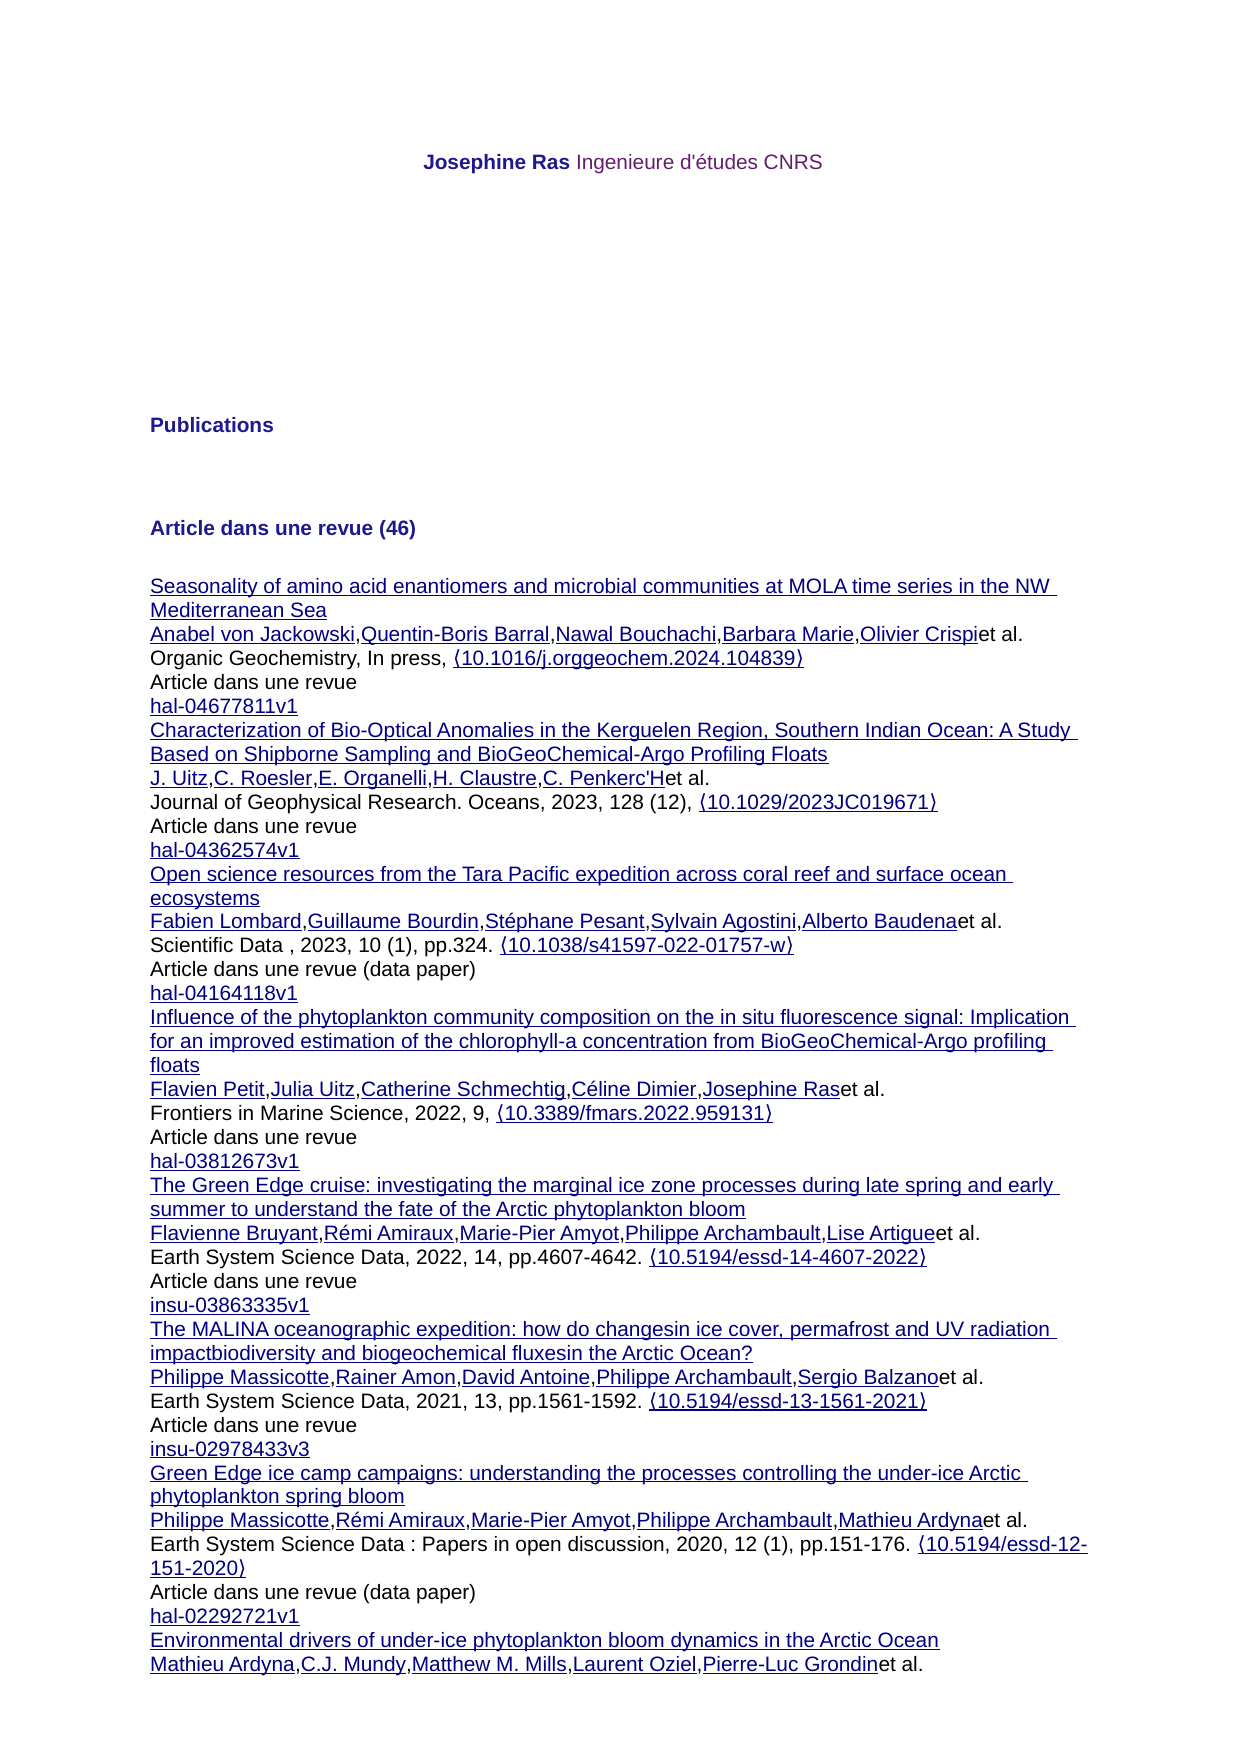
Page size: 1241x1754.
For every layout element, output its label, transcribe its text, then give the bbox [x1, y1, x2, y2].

table_cell Environmental drivers of under-ice phytoplankton bloom dynamics in the Arctic Ocean Mathieu Ardyna,C.J. Mundy,Matthew M. Mills,Laurent Oziel,Pierre-Luc Grondinet al. [150, 1628, 1090, 1676]
table_cell Influence of the phytoplankton community composition on the in situ fluorescence signal: Implication for an improved estimation of the chlorophyll-a concentration from BioGeoChemical-Argo profiling floats Flavien Petit,Julia Uitz,Catherine Schmechtig,Céline Dimier,Josephine Raset al. Frontiers in Marine Science, 2022, 9, ⟨10.3389/fmars.2022.959131⟩ Article dans une revue hal-03812673v1 [150, 1005, 1090, 1173]
subtitle Article dans une revue (46) [150, 516, 1090, 539]
subtitle Publications [150, 412, 1090, 436]
table_cell The MALINA oceanographic expedition: how do changesin ice cover, permafrost and UV radiation impactbiodiversity and biogeochemical fluxesin the Arctic Ocean? Philippe Massicotte,Rainer Amon,David Antoine,Philippe Archambault,Sergio Balzanoet al. Earth System Science Data, 2021, 13, pp.1561-1592. ⟨10.5194/essd-13-1561-2021⟩ Article dans une revue insu-02978433v3 [150, 1317, 1090, 1460]
table_cell Characterization of Bio‐Optical Anomalies in the Kerguelen Region, Southern Indian Ocean: A Study Based on Shipborne Sampling and BioGeoChemical‐Argo Profiling Floats J. Uitz,C. Roesler,E. Organelli,H. Claustre,C. Penkerc'Het al. Journal of Geophysical Research. Oceans, 2023, 128 (12), ⟨10.1029/2023JC019671⟩ Article dans une revue hal-04362574v1 [150, 718, 1090, 861]
table_cell Open science resources from the Tara Pacific expedition across coral reef and surface ocean ecosystems Fabien Lombard,Guillaume Bourdin,Stéphane Pesant,Sylvain Agostini,Alberto Baudenaet al. Scientific Data , 2023, 10 (1), pp.324. ⟨10.1038/s41597-022-01757-w⟩ Article dans une revue (data paper) hal-04164118v1 [150, 861, 1090, 1005]
table_cell Green Edge ice camp campaigns: understanding the processes controlling the under-ice Arctic phytoplankton spring bloom Philippe Massicotte,Rémi Amiraux,Marie-Pier Amyot,Philippe Archambault,Mathieu Ardynaet al. Earth System Science Data : Papers in open discussion, 2020, 12 (1), pp.151-176. ⟨10.5194/essd-12-151-2020⟩ Article dans une revue (data paper) hal-02292721v1 [150, 1460, 1090, 1628]
table_header Seasonality of amino acid enantiomers and microbial communities at MOLA time series in the NW Mediterranean Sea Anabel von Jackowski,Quentin-Boris Barral,Nawal Bouchachi,Barbara Marie,Olivier Crispiet al. Organic Geochemistry, In press, ⟨10.1016/j.orggeochem.2024.104839⟩ Article dans une revue hal-04677811v1 [150, 574, 1090, 718]
table_cell The Green Edge cruise: investigating the marginal ice zone processes during late spring and early summer to understand the fate of the Arctic phytoplankton bloom Flavienne Bruyant,Rémi Amiraux,Marie-Pier Amyot,Philippe Archambault,Lise Artigueet al. Earth System Science Data, 2022, 14, pp.4607-4642. ⟨10.5194/essd-14-4607-2022⟩ Article dans une revue insu-03863335v1 [150, 1173, 1090, 1317]
subtitle Josephine Ras Ingenieure d'études CNRS [150, 150, 1090, 174]
